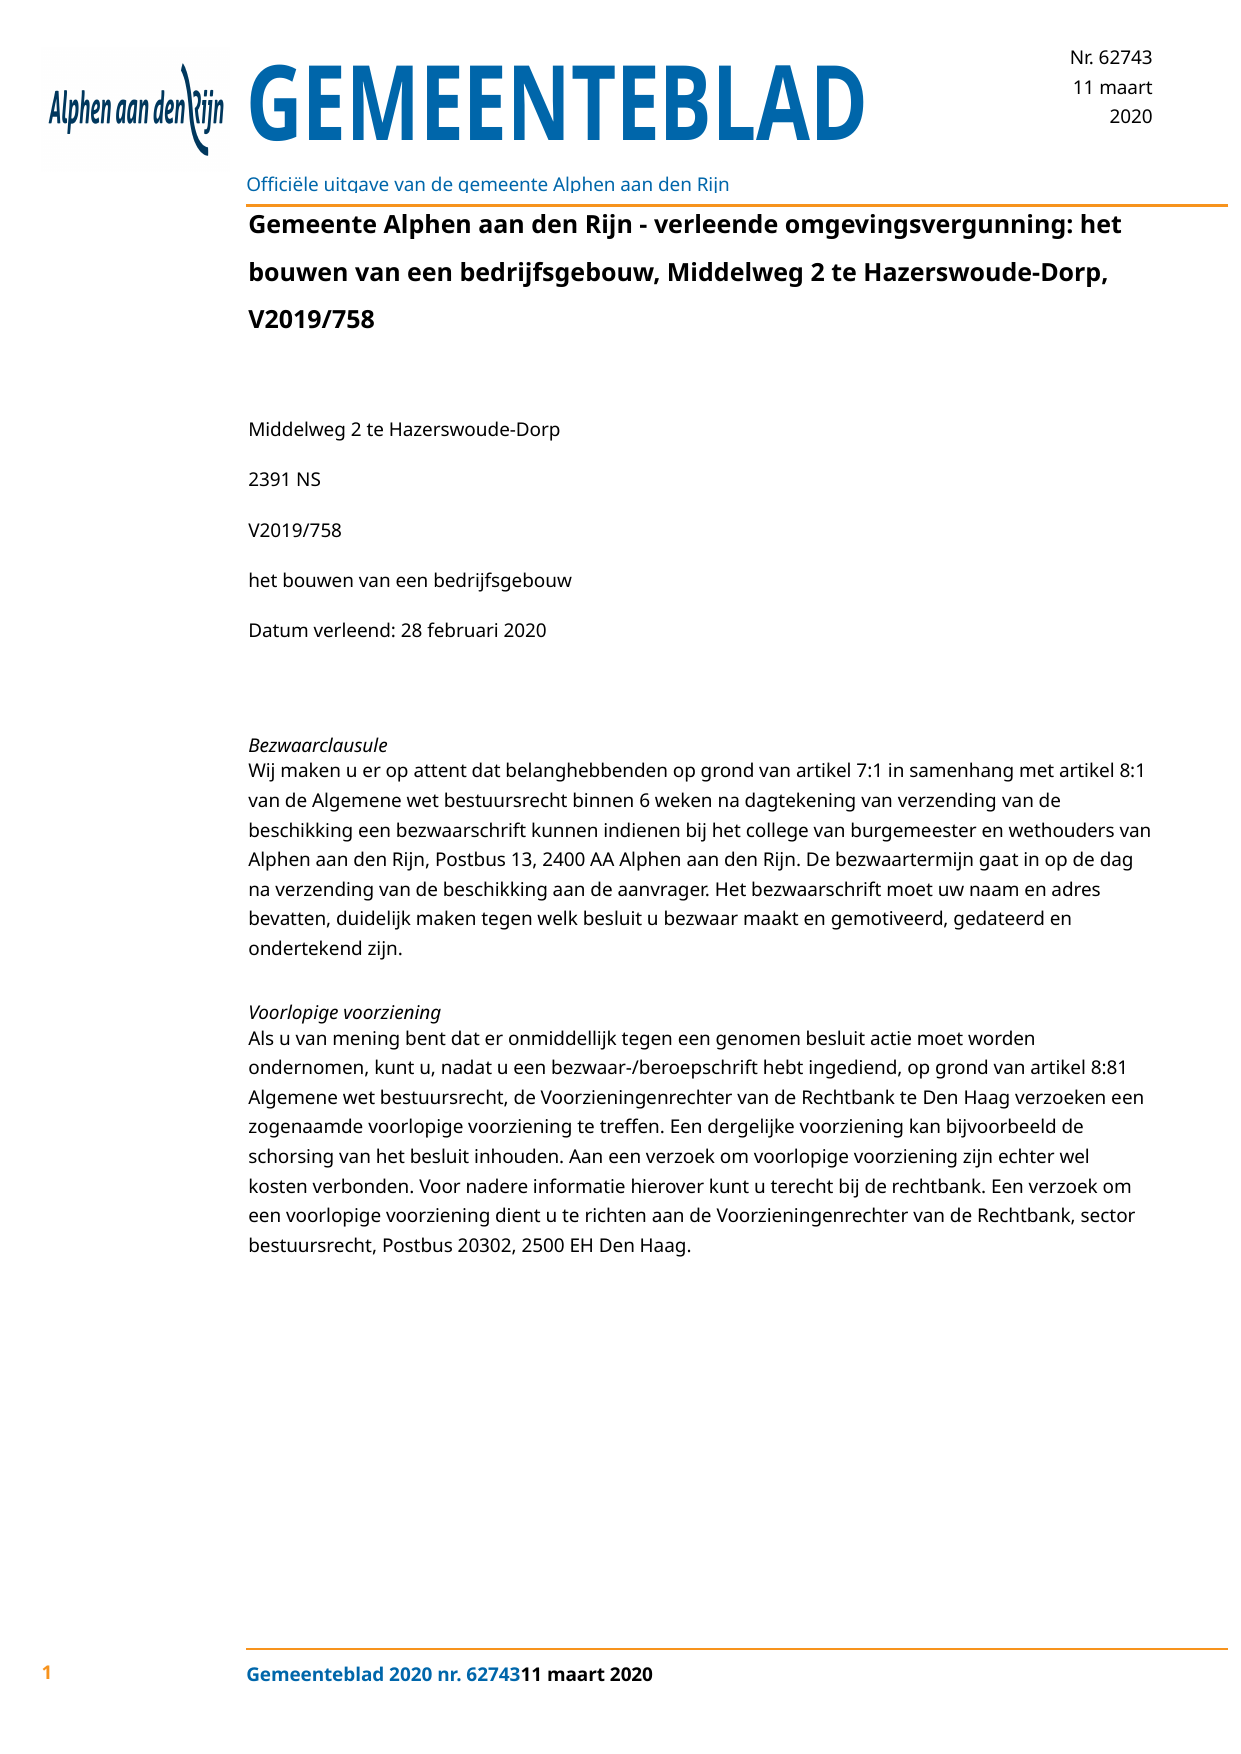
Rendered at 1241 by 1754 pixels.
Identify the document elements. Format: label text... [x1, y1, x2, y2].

text Voorlopige voorziening [248, 999, 1152, 1025]
text Gemeente Alphen aan den Rijn - verleende omgevingsvergunning: het bouwen van een bedrijfsgebouw, Middelweg 2 te Hazerswoude-Dorp, V2019/758 [248, 207, 1152, 336]
text V2019/758 [248, 517, 1152, 542]
text 2391 NS [248, 466, 1152, 492]
text Middelweg 2 te Hazerswoude-Dorp [248, 416, 1152, 442]
text Als u van mening bent dat er onmiddellijk tegen een genomen besluit actie moet worden ondernomen, kunt u, nadat u een bezwaar-/beroepschrift hebt ingediend, op grond van artikel 8:81 Algemene wet bestuursrecht, de Voorzieningenrechter van de Rechtbank te Den Haag verzoeken een zogenaamde voorlopige voorziening te treffen. Een dergelijke voorziening kan bijvoorbeeld de schorsing van het besluit inhouden. Aan een verzoek om voorlopige voorziening zijn echter wel kosten verbonden. Voor nadere informatie hierover kunt u terecht bij de rechtbank. Een verzoek om een voorlopige voorziening dient u te richten aan de Voorzieningenrechter van de Rechtbank, sector bestuursrecht, Postbus 20302, 2500 EH Den Haag. [248, 1025, 1152, 1258]
picture [41, 47, 231, 172]
text het bouwen van een bedrijfsgebouw [248, 567, 1152, 593]
text Datum verleend: 28 februari 2020 [248, 618, 1152, 643]
text Wij maken u er op attent dat belanghebbenden op grond van artikel 7:1 in samenhang met artikel 8:1 van de Algemene wet bestuursrecht binnen 6 weken na dagtekening van verzending van de beschikking een bezwaarschrift kunnen indienen bij het college van burgemeester en wethouders van Alphen aan den Rijn, Postbus 13, 2400 AA Alphen aan den Rijn. De bezwaartermijn gaat in op de dag na verzending van de beschikking aan de aanvrager. Het bezwaarschrift moet uw naam en adres bevatten, duidelijk maken tegen welk besluit u bezwaar maakt en gemotiveerd, gedateerd en ondertekend zijn. [248, 758, 1152, 961]
text Bezwaarclausule [248, 732, 1152, 758]
